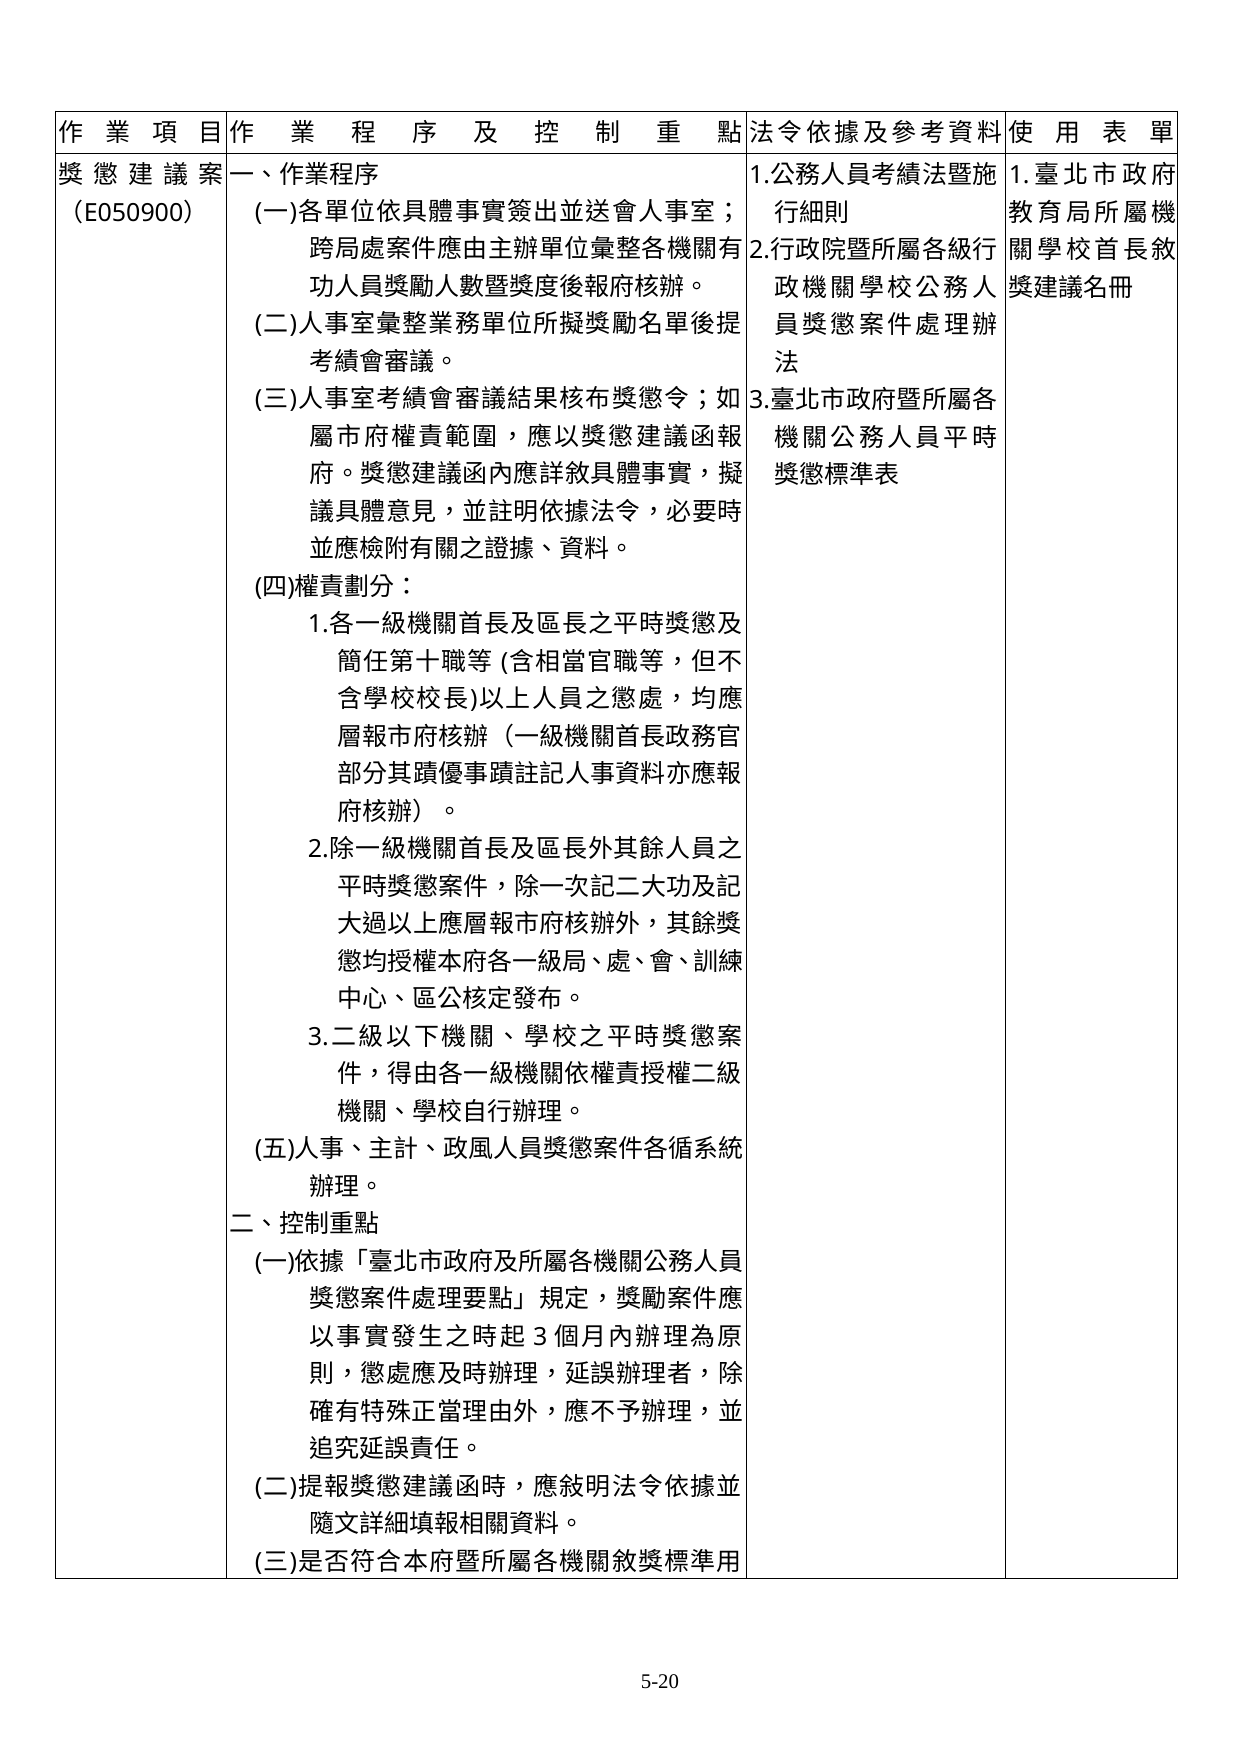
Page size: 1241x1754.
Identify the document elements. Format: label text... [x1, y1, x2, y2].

table_header 作業項目 [56, 112, 226, 153]
table_cell 1.公務人員考績法暨施行細則 2.行政院暨所屬各級行政機關學校公務人員獎懲案件處理辦法 3.臺北市政府暨所屬各機關公務人員平時獎懲標準表 [747, 154, 1005, 1578]
table_cell 1.臺北市政府教育局所屬機關學校首長敘獎建議名冊 [1006, 154, 1177, 1578]
table_header 作業程序及控制重點 [227, 112, 746, 153]
table_cell 獎懲建議案（E050900） [56, 154, 226, 1578]
table_header 使用表單 [1006, 112, 1177, 153]
table_header 法令依據及參考資料 [747, 112, 1005, 153]
table_cell 一、作業程序 (一)各單位依具體事實簽出並送會人事室；跨局處案件應由主辦單位彙整各機關有功人員獎勵人數暨獎度後報府核辦。 (二)人事室彙整業務單位所擬獎勵名單後提考績會審議。 (三)人事室考績會審議結果核布獎懲令；如屬市府權責範圍，應以獎懲建議函報府。獎懲建議函內應詳敘具體事實，擬議具體意見，並註明依據法令，必要時並應檢附有關之證據、資料。 (四)權責劃分： 1.各一級機關首長及區長之平時獎懲及簡任第十職等 (含相當官職等，但不含學校校長)以上人員之懲處，均應層報市府核辦（一級機關首長政務官部分其蹟優事蹟註記人事資料亦應報府核辦）。 2.除一級機關首長及區長外其餘人員之平時獎懲案件，除一次記二大功及記大過以上應層報市府核辦外，其餘獎懲均授權本府各一級局、處、會、訓練中心、區公核定發布。 3.二級以下機關、學校之平時獎懲案件，得由各一級機關依權責授權二級機關、學校自行辦理。 (五)人事、主計、政風人員獎懲案件各循系統辦理。 二、控制重點 (一)依據「臺北市政府及所屬各機關公務人員獎懲案件處理要點」規定，獎勵案件應以事實發生之時起3個月內辦理為原則，懲處應及時辦理，延誤辦理者，除確有特殊正當理由外，應不予辦理，並追究延誤責任。 (二)提報獎懲建議函時，應敍明法令依據並隨文詳細填報相關資料。 (三)是否符合本府暨所屬各機關敘獎標準用 [227, 154, 746, 1578]
